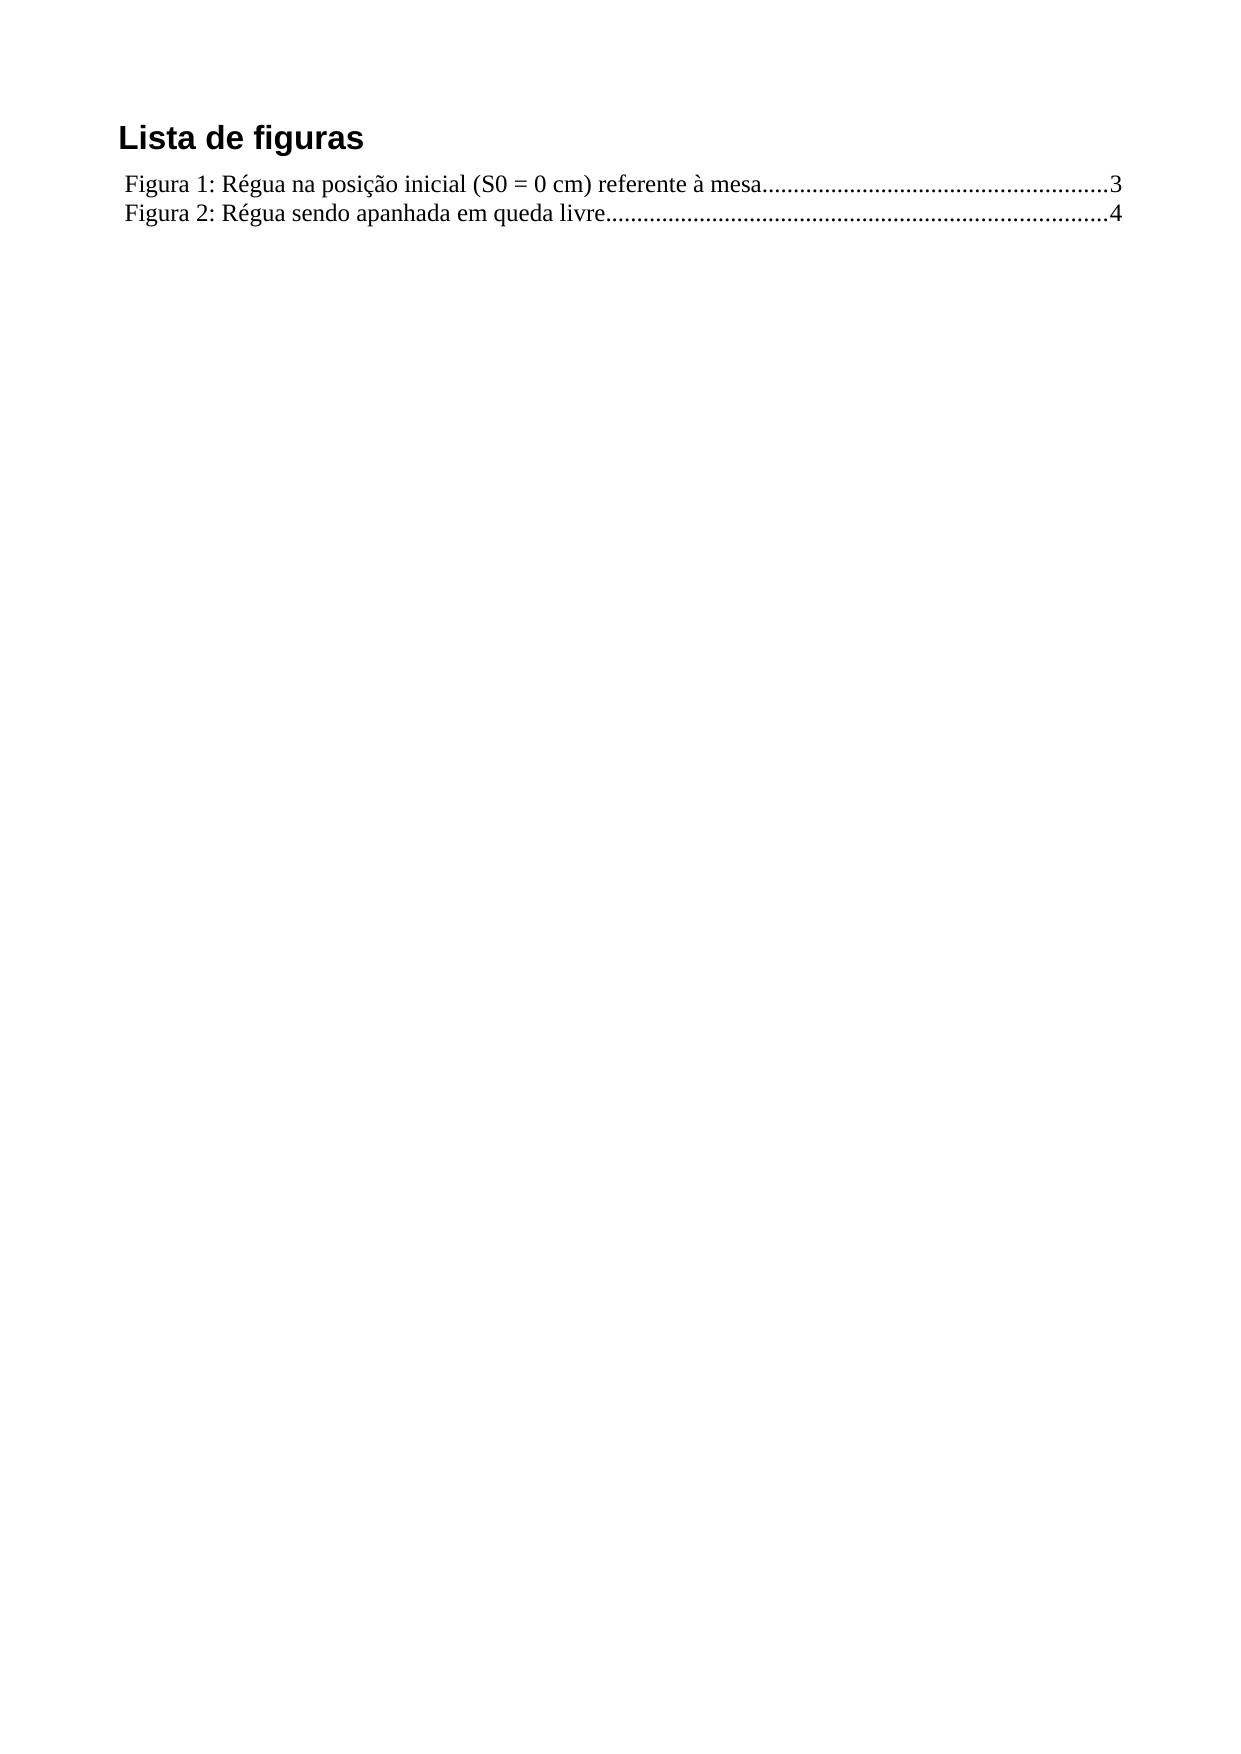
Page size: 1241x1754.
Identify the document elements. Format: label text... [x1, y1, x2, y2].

text Figura 1: Régua na posição inicial (S0 = 0 cm) referente à mesa. 3 [118, 169, 1122, 198]
text Figura 2: Régua sendo apanhada em queda livre. 4 [118, 198, 1122, 227]
subtitle Lista de figuras [118, 118, 1122, 157]
